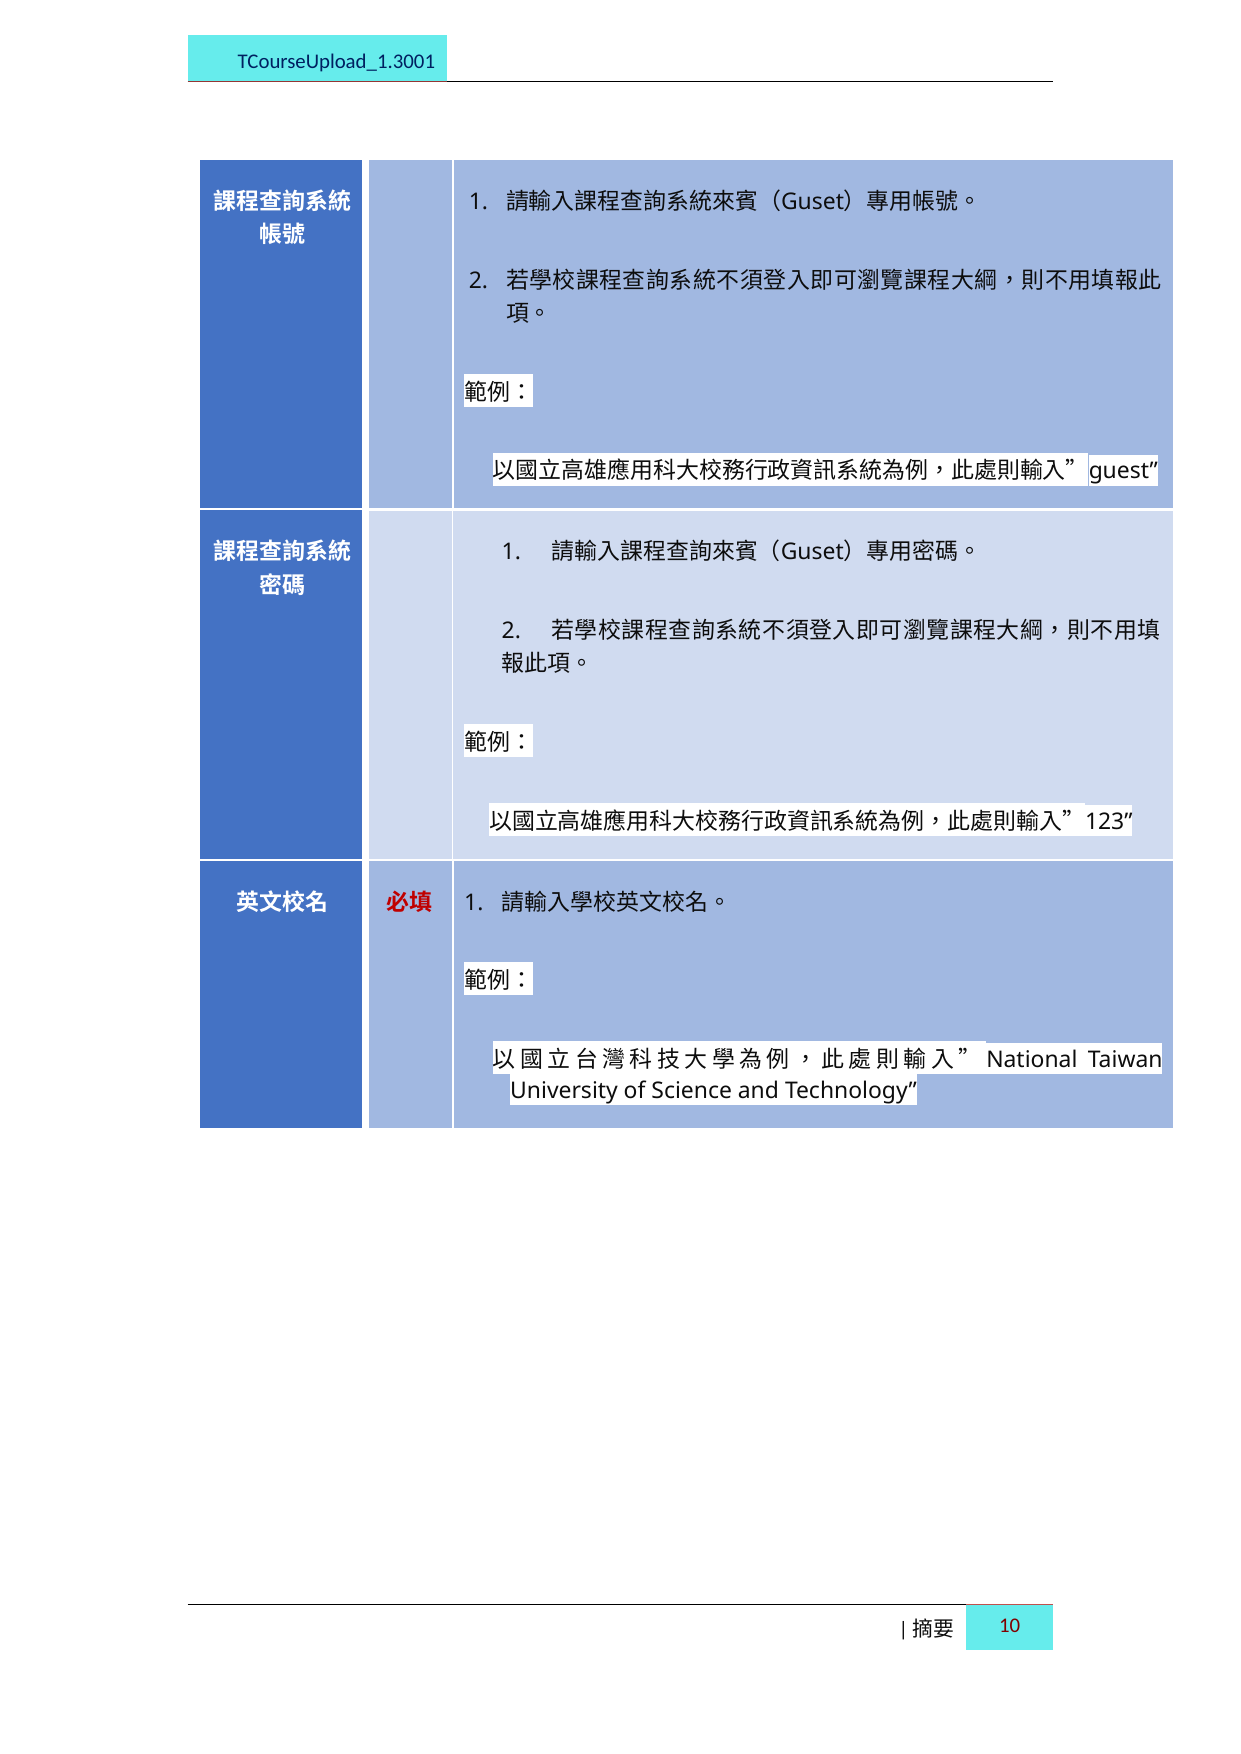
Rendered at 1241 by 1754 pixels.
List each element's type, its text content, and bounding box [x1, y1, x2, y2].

table_cell 請輸入課程查詢系統來賓（Guset）專用帳號。 若學校課程查詢系統不須登入即可瀏覽課程大綱，則不用填報此項。 範例： 以國立高雄應用科大校務行政資訊系統為例，此處則輸入”guest” [454, 160, 1173, 508]
table_cell [369, 160, 452, 508]
table_cell 課程查詢系統帳號 [200, 160, 362, 508]
table_cell 課程查詢系統密碼 [200, 510, 362, 859]
table_cell [369, 511, 452, 859]
table_cell 必填 [369, 861, 452, 1128]
table_cell 請輸入課程查詢來賓（Guset）專用密碼。 若學校課程查詢系統不須登入即可瀏覽課程大綱，則不用填報此項。 範例： 以國立高雄應用科大校務行政資訊系統為例，此處則輸入”123” [453, 511, 1173, 859]
table_cell 請輸入學校英文校名。 範例： 以國立台灣科技大學為例，此處則輸入”National Taiwan University of Science and Technology” [454, 861, 1173, 1128]
table_cell 英文校名 [200, 861, 362, 1128]
